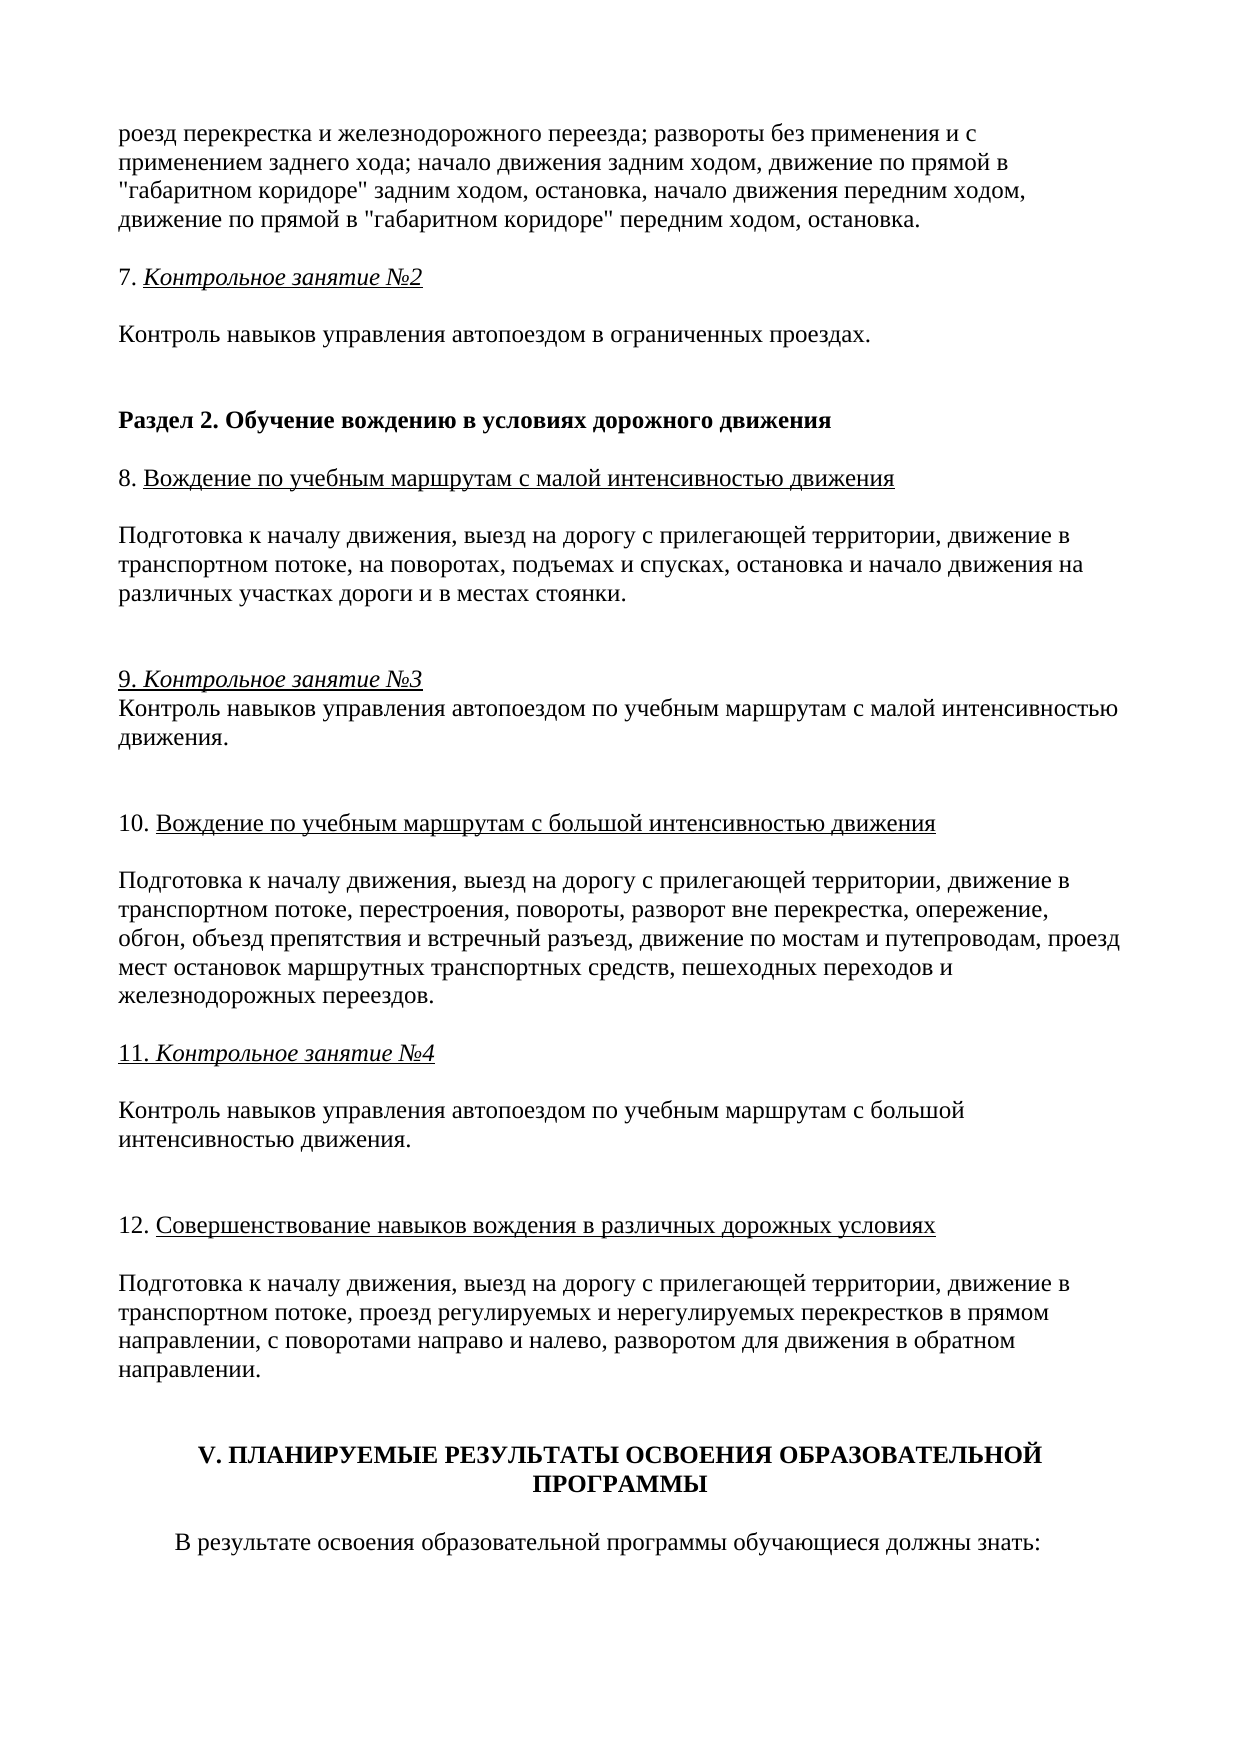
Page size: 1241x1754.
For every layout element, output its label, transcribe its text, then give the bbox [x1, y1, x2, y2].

text Подготовка к началу движения, выезд на дорогу с прилегающей территории, движение в транспортном потоке, проезд регулируемых и нерегулируемых перекрестков в прямом направлении, с поворотами направо и налево, разворотом для движения в обратном направлении. [118, 1268, 1122, 1383]
text роезд перекрестка и железнодорожного переезда; развороты без применения и с применением заднего хода; начало движения задним ходом, движение по прямой в "габаритном коридоре" задним ходом, остановка, начало движения передним ходом, движение по прямой в "габаритном коридоре" передним ходом, остановка. [118, 118, 1122, 233]
text Подготовка к началу движения, выезд на дорогу с прилегающей территории, движение в транспортном потоке, перестроения, повороты, разворот вне перекрестка, опережение, обгон, объезд препятствия и встречный разъезд, движение по мостам и путепроводам, проезд мест остановок маршрутных транспортных средств, пешеходных переходов и железнодорожных переездов. [118, 866, 1122, 1009]
text 12. Совершенствование навыков вождения в различных дорожных условиях [118, 1211, 1122, 1239]
text V. ПЛАНИРУЕМЫЕ РЕЗУЛЬТАТЫ ОСВОЕНИЯ ОБРАЗОВАТЕЛЬНОЙ ПРОГРАММЫ [118, 1441, 1122, 1498]
text 7. Контрольное занятие №2 [118, 262, 1122, 291]
text Контроль навыков управления автопоездом по учебным маршрутам с малой интенсивностью движения. [118, 693, 1122, 751]
text В результате освоения образовательной программы обучающиеся должны знать: [118, 1527, 1122, 1556]
text Контроль навыков управления автопоездом в ограниченных проездах. [118, 319, 1122, 348]
text 9. Контрольное занятие №3 [118, 664, 1122, 693]
text 11. Контрольное занятие №4 [118, 1038, 1122, 1067]
subtitle Раздел 2. Обучение вождению в условиях дорожного движения [118, 406, 1122, 434]
text Подготовка к началу движения, выезд на дорогу с прилегающей территории, движение в транспортном потоке, на поворотах, подъемах и спусках, остановка и начало движения на различных участках дороги и в местах стоянки. [118, 521, 1122, 607]
text Контроль навыков управления автопоездом по учебным маршрутам с большой интенсивностью движения. [118, 1096, 1122, 1153]
text 8. Вождение по учебным маршрутам с малой интенсивностью движения [118, 463, 1122, 492]
text 10. Вождение по учебным маршрутам с большой интенсивностью движения [118, 808, 1122, 837]
